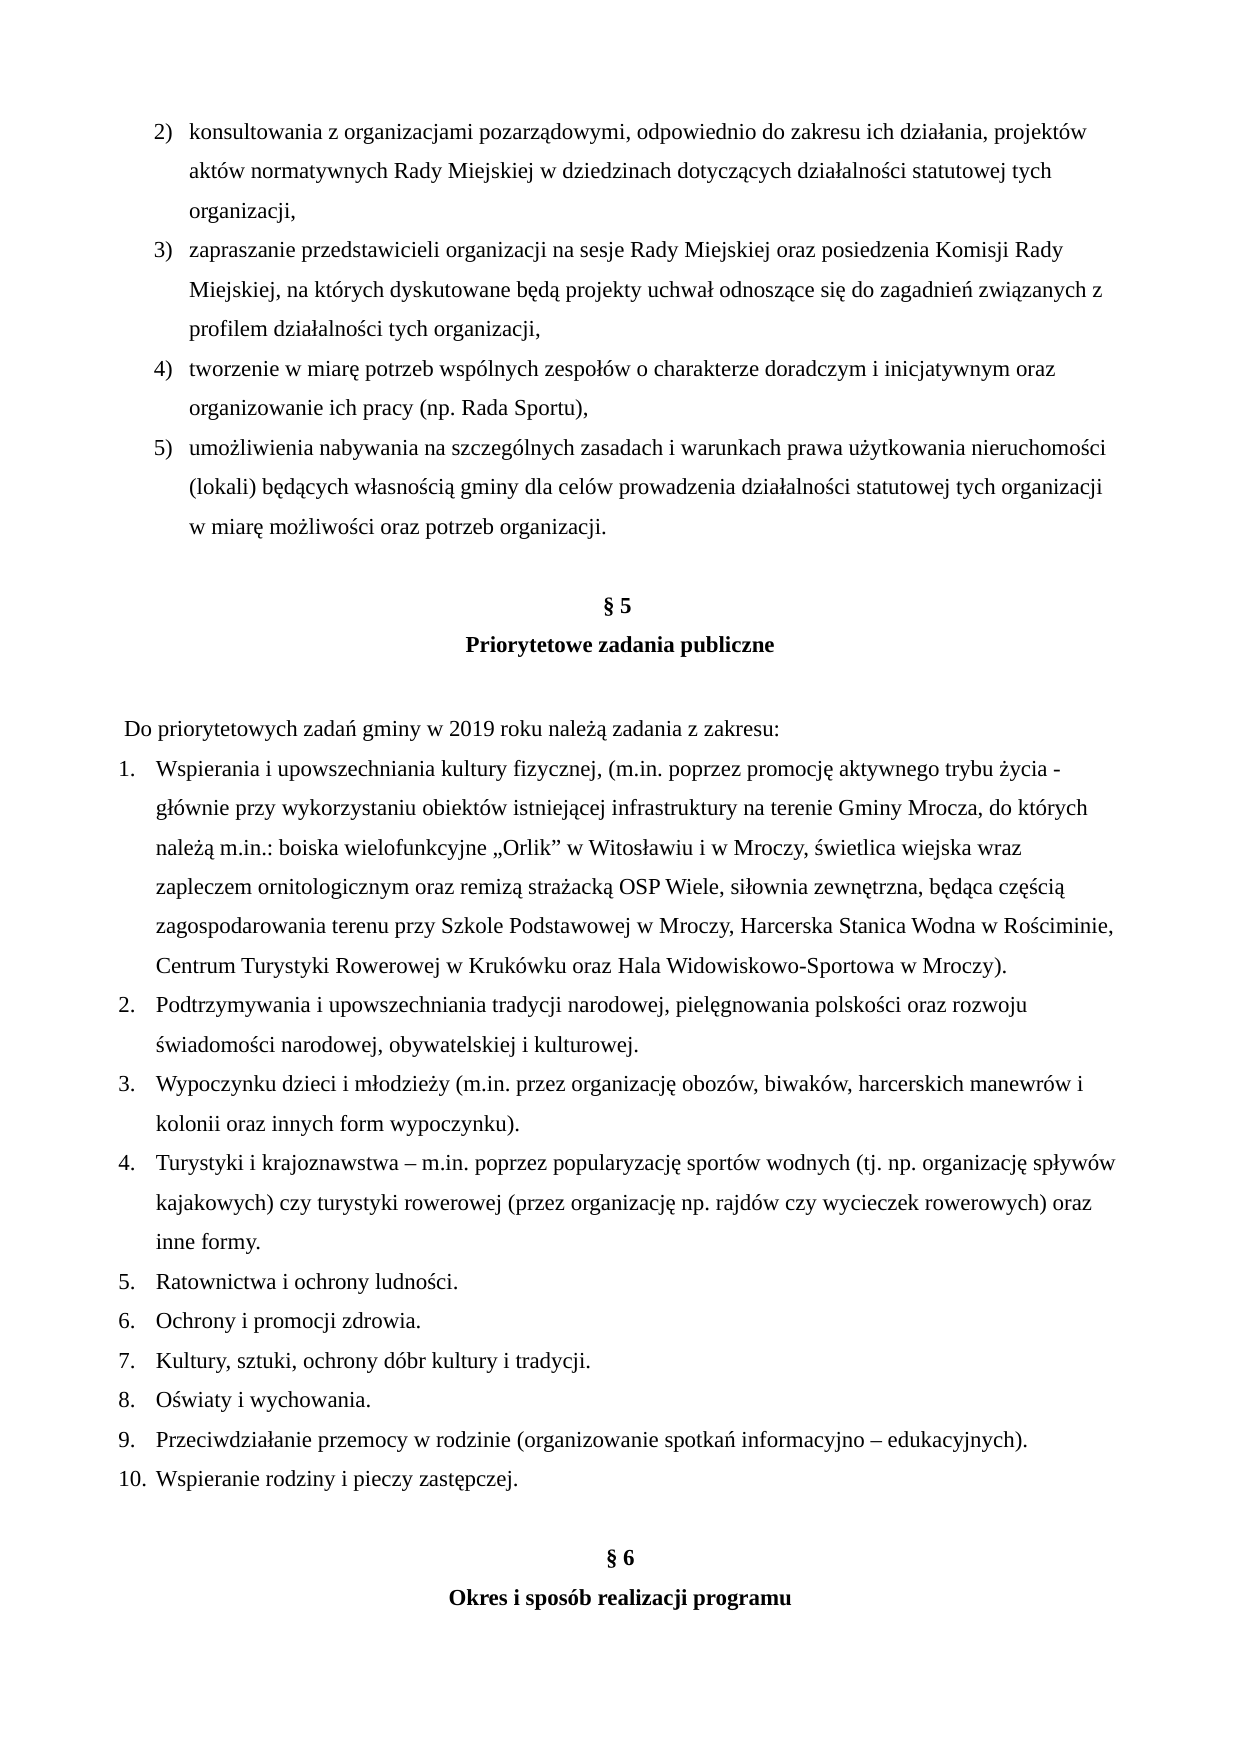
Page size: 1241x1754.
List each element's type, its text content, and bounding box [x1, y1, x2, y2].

list Ratownictwa i ochrony ludności. [118, 1268, 1122, 1294]
list Podtrzymywania i upowszechniania tradycji narodowej, pielęgnowania polskości oraz rozwoju świadomości narodowej, obywatelskiej i kulturowej. [118, 992, 1122, 1057]
list Wspierania i upowszechniania kultury fizycznej, (m.in. poprzez promocję aktywnego trybu życia - głównie przy wykorzystaniu obiektów istniejącej infrastruktury na terenie Gminy Mrocza, do których należą m.in.: boiska wielofunkcyjne „Orlik” w Witosławiu i w Mroczy, świetlica wiejska wraz zapleczem ornitologicznym oraz remizą strażacką OSP Wiele, siłownia zewnętrzna, będąca częścią zagospodarowania terenu przy Szkole Podstawowej w Mroczy, Harcerska Stanica Wodna w Rościminie, Centrum Turystyki Rowerowej w Krukówku oraz Hala Widowiskowo-Sportowa w Mroczy). [118, 755, 1122, 978]
list zapraszanie przedstawicieli organizacji na sesje Rady Miejskiej oraz posiedzenia Komisji Rady Miejskiej, na których dyskutowane będą projekty uchwał odnoszące się do zagadnień związanych z profilem działalności tych organizacji, [153, 237, 1122, 342]
text Okres i sposób realizacji programu [118, 1584, 1122, 1610]
list Oświaty i wychowania. [118, 1386, 1122, 1413]
list Kultury, sztuki, ochrony dóbr kultury i tradycji. [118, 1347, 1122, 1373]
list Ochrony i promocji zdrowia. [118, 1307, 1122, 1334]
list umożliwienia nabywania na szczególnych zasadach i warunkach prawa użytkowania nieruchomości (lokali) będących własnością gminy dla celów prowadzenia działalności statutowej tych organizacji w miarę możliwości oraz potrzeb organizacji. [153, 434, 1122, 539]
text Do priorytetowych zadań gminy w 2019 roku należą zadania z zakresu: [118, 715, 1122, 742]
list konsultowania z organizacjami pozarządowymi, odpowiednio do zakresu ich działania, projektów aktów normatywnych Rady Miejskiej w dziedzinach dotyczących działalności statutowej tych organizacji, [153, 118, 1122, 223]
text § 5 [118, 592, 1122, 618]
list Przeciwdziałanie przemocy w rodzinie (organizowanie spotkań informacyjno – edukacyjnych). [118, 1426, 1122, 1452]
list tworzenie w miarę potrzeb wspólnych zespołów o charakterze doradczym i inicjatywnym oraz organizowanie ich pracy (np. Rada Sportu), [153, 355, 1122, 421]
list Wypoczynku dzieci i młodzieży (m.in. przez organizację obozów, biwaków, harcerskich manewrów i kolonii oraz innych form wypoczynku). [118, 1071, 1122, 1136]
text § 6 [118, 1544, 1122, 1571]
text Priorytetowe zadania publiczne [118, 631, 1122, 701]
list Wspieranie rodziny i pieczy zastępczej. [118, 1465, 1122, 1492]
list Turystyki i krajoznawstwa – m.in. poprzez popularyzację sportów wodnych (tj. np. organizację spływów kajakowych) czy turystyki rowerowej (przez organizację np. rajdów czy wycieczek rowerowych) oraz inne formy. [118, 1149, 1122, 1255]
